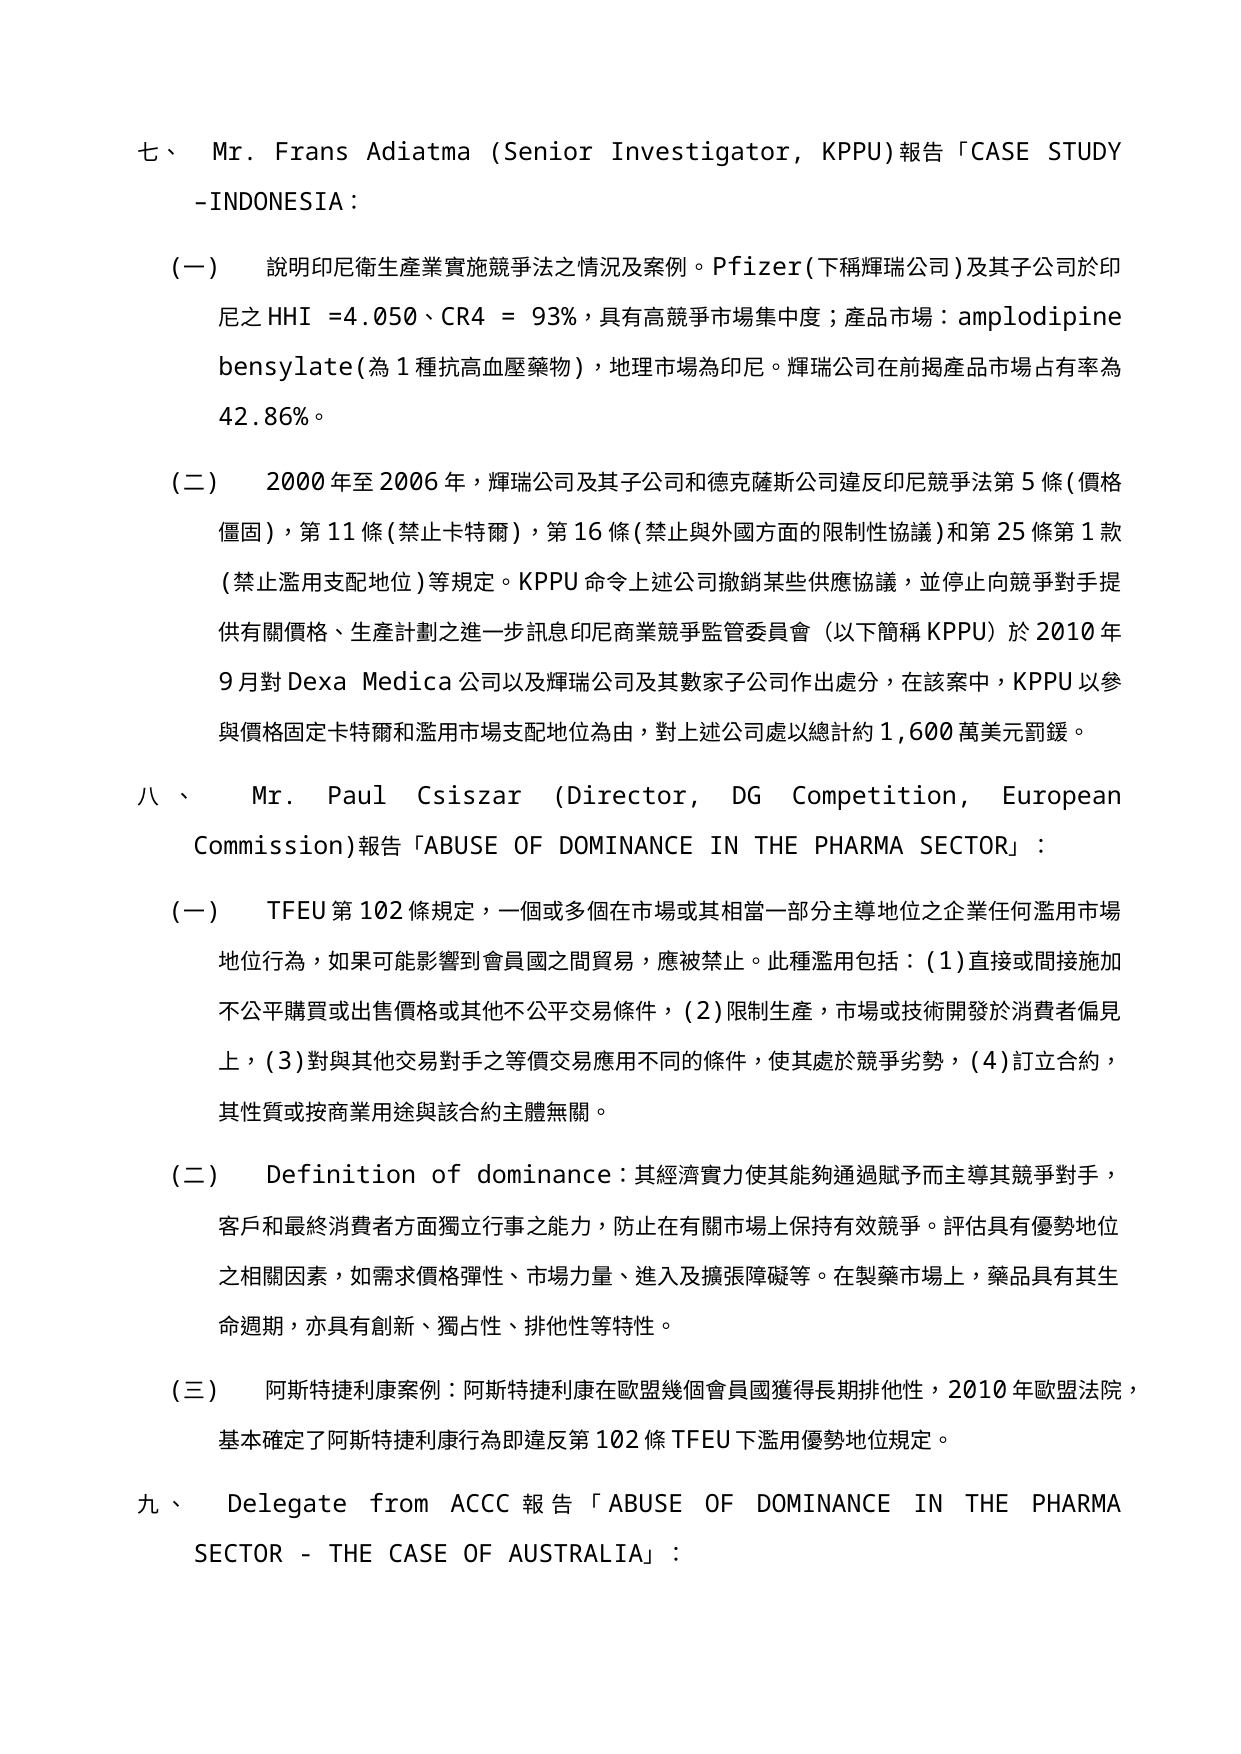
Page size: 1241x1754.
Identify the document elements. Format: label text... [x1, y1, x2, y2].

text (一) 說明印尼衛生產業實施競爭法之情況及案例。Pfizer(下稱輝瑞公司)及其子公司於印尼之HHI =4.050、CR4 = 93%，具有高競爭市場集中度；產品市場：amplodipine bensylate(為1種抗高血壓藥物)，地理市場為印尼。輝瑞公司在前揭產品市場占有率為42.86%。 [168, 233, 1122, 433]
text (一) TFEU第102條規定，一個或多個在市場或其相當一部分主導地位之企業任何濫用市場地位行為，如果可能影響到會員國之間貿易，應被禁止。此種濫用包括：(1)直接或間接施加不公平購買或出售價格或其他不公平交易條件，(2)限制生產，市場或技術開發於消費者偏見上，(3)對與其他交易對手之等價交易應用不同的條件，使其處於競爭劣勢，(4)訂立合約，其性質或按商業用途與該合約主體無關。 [168, 876, 1122, 1126]
text 九、 Delegate from ACCC報告「ABUSE OF DOMINANCE IN THE PHARMA SECTOR - THE CASE OF AUSTRALIA」： [137, 1470, 1122, 1570]
text 七、 Mr. Frans Adiatma (Senior Investigator, KPPU)報告「CASE STUDY –INDONESIA： [137, 118, 1122, 218]
text (二) Definition of dominance：其經濟實力使其能夠通過賦予而主導其競爭對手，客戶和最終消費者方面獨立行事之能力，防止在有關市場上保持有效競爭。評估具有優勢地位之相關因素，如需求價格彈性、市場力量、進入及擴張障礙等。在製藥市場上，藥品具有其生命週期，亦具有創新、獨占性、排他性等特性。 [168, 1141, 1122, 1341]
text (二) 2000年至2006年，輝瑞公司及其子公司和德克薩斯公司違反印尼競爭法第5條(價格僵固)，第11條(禁止卡特爾)，第16條(禁止與外國方面的限制性協議)和第25條第1款(禁止濫用支配地位)等規定。KPPU命令上述公司撤銷某些供應協議，並停止向競爭對手提供有關價格、生產計劃之進一步訊息印尼商業競爭監管委員會（以下簡稱KPPU）於2010年9月對Dexa Medica公司以及輝瑞公司及其數家子公司作出處分，在該案中，KPPU以參與價格固定卡特爾和濫用市場支配地位為由，對上述公司處以總計約1,600萬美元罰鍰。 [168, 447, 1122, 747]
text 八、 Mr. Paul Csiszar (Director, DG Competition, European Commission)報告「ABUSE OF DOMINANCE IN THE PHARMA SECTOR」： [137, 762, 1122, 862]
text (三) 阿斯特捷利康案例：阿斯特捷利康在歐盟幾個會員國獲得長期排他性，2010年歐盟法院，基本確定了阿斯特捷利康行為即違反第102條TFEU下濫用優勢地位規定。 [168, 1356, 1122, 1456]
